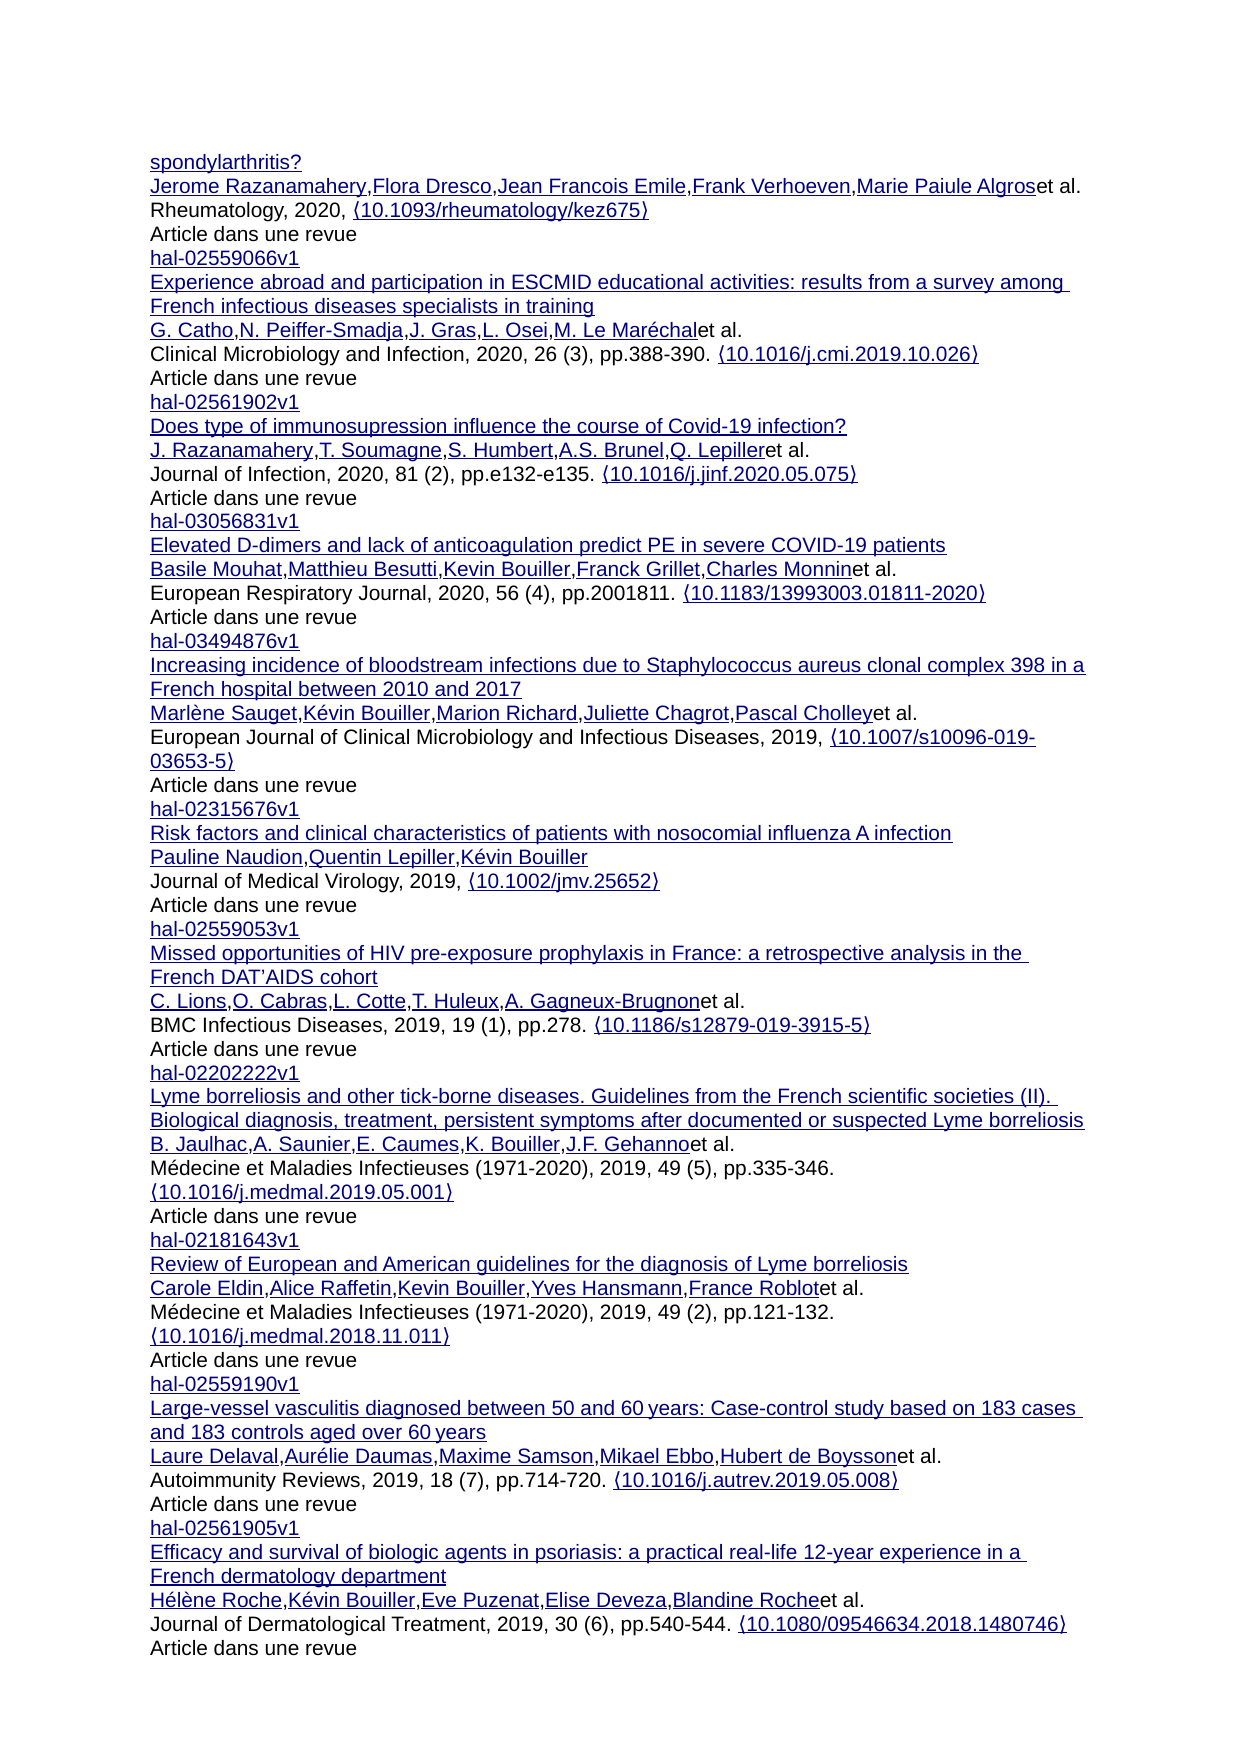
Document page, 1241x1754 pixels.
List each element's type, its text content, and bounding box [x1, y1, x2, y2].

table_cell Large-vessel vasculitis diagnosed between 50 and 60 years: Case-control study based on 183 cases and 183 controls aged over 60 years Laure Delaval,Aurélie Daumas,Maxime Samson,Mikael Ebbo,Hubert de Boyssonet al. Autoimmunity Reviews, 2019, 18 (7), pp.714-720. ⟨10.1016/j.autrev.2019.05.008⟩ Article dans une revue hal-02561905v1 [150, 1396, 1090, 1539]
table_cell Does type of immunosupression influence the course of Covid-19 infection? J. Razanamahery,T. Soumagne,S. Humbert,A.S. Brunel,Q. Lepilleret al. Journal of Infection, 2020, 81 (2), pp.e132-e135. ⟨10.1016/j.jinf.2020.05.075⟩ Article dans une revue hal-03056831v1 [150, 414, 1090, 533]
table_cell Elevated D-dimers and lack of anticoagulation predict PE in severe COVID-19 patients Basile Mouhat,Matthieu Besutti,Kevin Bouiller,Franck Grillet,Charles Monninet al. European Respiratory Journal, 2020, 56 (4), pp.2001811. ⟨10.1183/13993003.01811-2020⟩ Article dans une revue hal-03494876v1 [150, 533, 1090, 653]
table_cell Lyme borreliosis and other tick-borne diseases. Guidelines from the French scientific societies (II). Biological diagnosis, treatment, persistent symptoms after documented or suspected Lyme borreliosis B. Jaulhac,A. Saunier,E. Caumes,K. Bouiller,J.F. Gehannoet al. Médecine et Maladies Infectieuses (1971-2020), 2019, 49 (5), pp.335-346. ⟨10.1016/j.medmal.2019.05.001⟩ Article dans une revue hal-02181643v1 [150, 1084, 1090, 1252]
table_cell Missed opportunities of HIV pre-exposure prophylaxis in France: a retrospective analysis in the French DAT’AIDS cohort C. Lions,O. Cabras,L. Cotte,T. Huleux,A. Gagneux-Brugnonet al. BMC Infectious Diseases, 2019, 19 (1), pp.278. ⟨10.1186/s12879-019-3915-5⟩ Article dans une revue hal-02202222v1 [150, 941, 1090, 1084]
table_cell Experience abroad and participation in ESCMID educational activities: results from a survey among French infectious diseases specialists in training G. Catho,N. Peiffer-Smadja,J. Gras,L. Osei,M. Le Maréchalet al. Clinical Microbiology and Infection, 2020, 26 (3), pp.388-390. ⟨10.1016/j.cmi.2019.10.026⟩ Article dans une revue hal-02561902v1 [150, 270, 1090, 413]
table_cell Risk factors and clinical characteristics of patients with nosocomial influenza A infection Pauline Naudion,Quentin Lepiller,Kévin Bouiller Journal of Medical Virology, 2019, ⟨10.1002/jmv.25652⟩ Article dans une revue hal-02559053v1 [150, 821, 1090, 941]
table_cell Review of European and American guidelines for the diagnosis of Lyme borreliosis Carole Eldin,Alice Raffetin,Kevin Bouiller,Yves Hansmann,France Roblotet al. Médecine et Maladies Infectieuses (1971-2020), 2019, 49 (2), pp.121-132. ⟨10.1016/j.medmal.2018.11.011⟩ Article dans une revue hal-02559190v1 [150, 1252, 1090, 1396]
table_cell Increasing incidence of bloodstream infections due to Staphylococcus aureus clonal complex 398 in a French hospital between 2010 and 2017 Marlène Sauget,Kévin Bouiller,Marion Richard,Juliette Chagrot,Pascal Cholleyet al. European Journal of Clinical Microbiology and Infectious Diseases, 2019, ⟨10.1007/s10096-019-03653-5⟩ Article dans une revue hal-02315676v1 [150, 653, 1090, 821]
table_cell Sacroiliitis in a patient with Rosai-Dorfman disease: new bone location or overlap with axial spondylarthritis? Jerome Razanamahery,Flora Dresco,Jean Francois Emile,Frank Verhoeven,Marie Paiule Algroset al. Rheumatology, 2020, ⟨10.1093/rheumatology/kez675⟩ Article dans une revue hal-02559066v1 [150, 150, 1090, 270]
table_cell Efficacy and survival of biologic agents in psoriasis: a practical real-life 12-year experience in a French dermatology department Hélène Roche,Kévin Bouiller,Eve Puzenat,Elise Deveza,Blandine Rocheet al. Journal of Dermatological Treatment, 2019, 30 (6), pp.540-544. ⟨10.1080/09546634.2018.1480746⟩ Article dans une revue [150, 1540, 1090, 1659]
